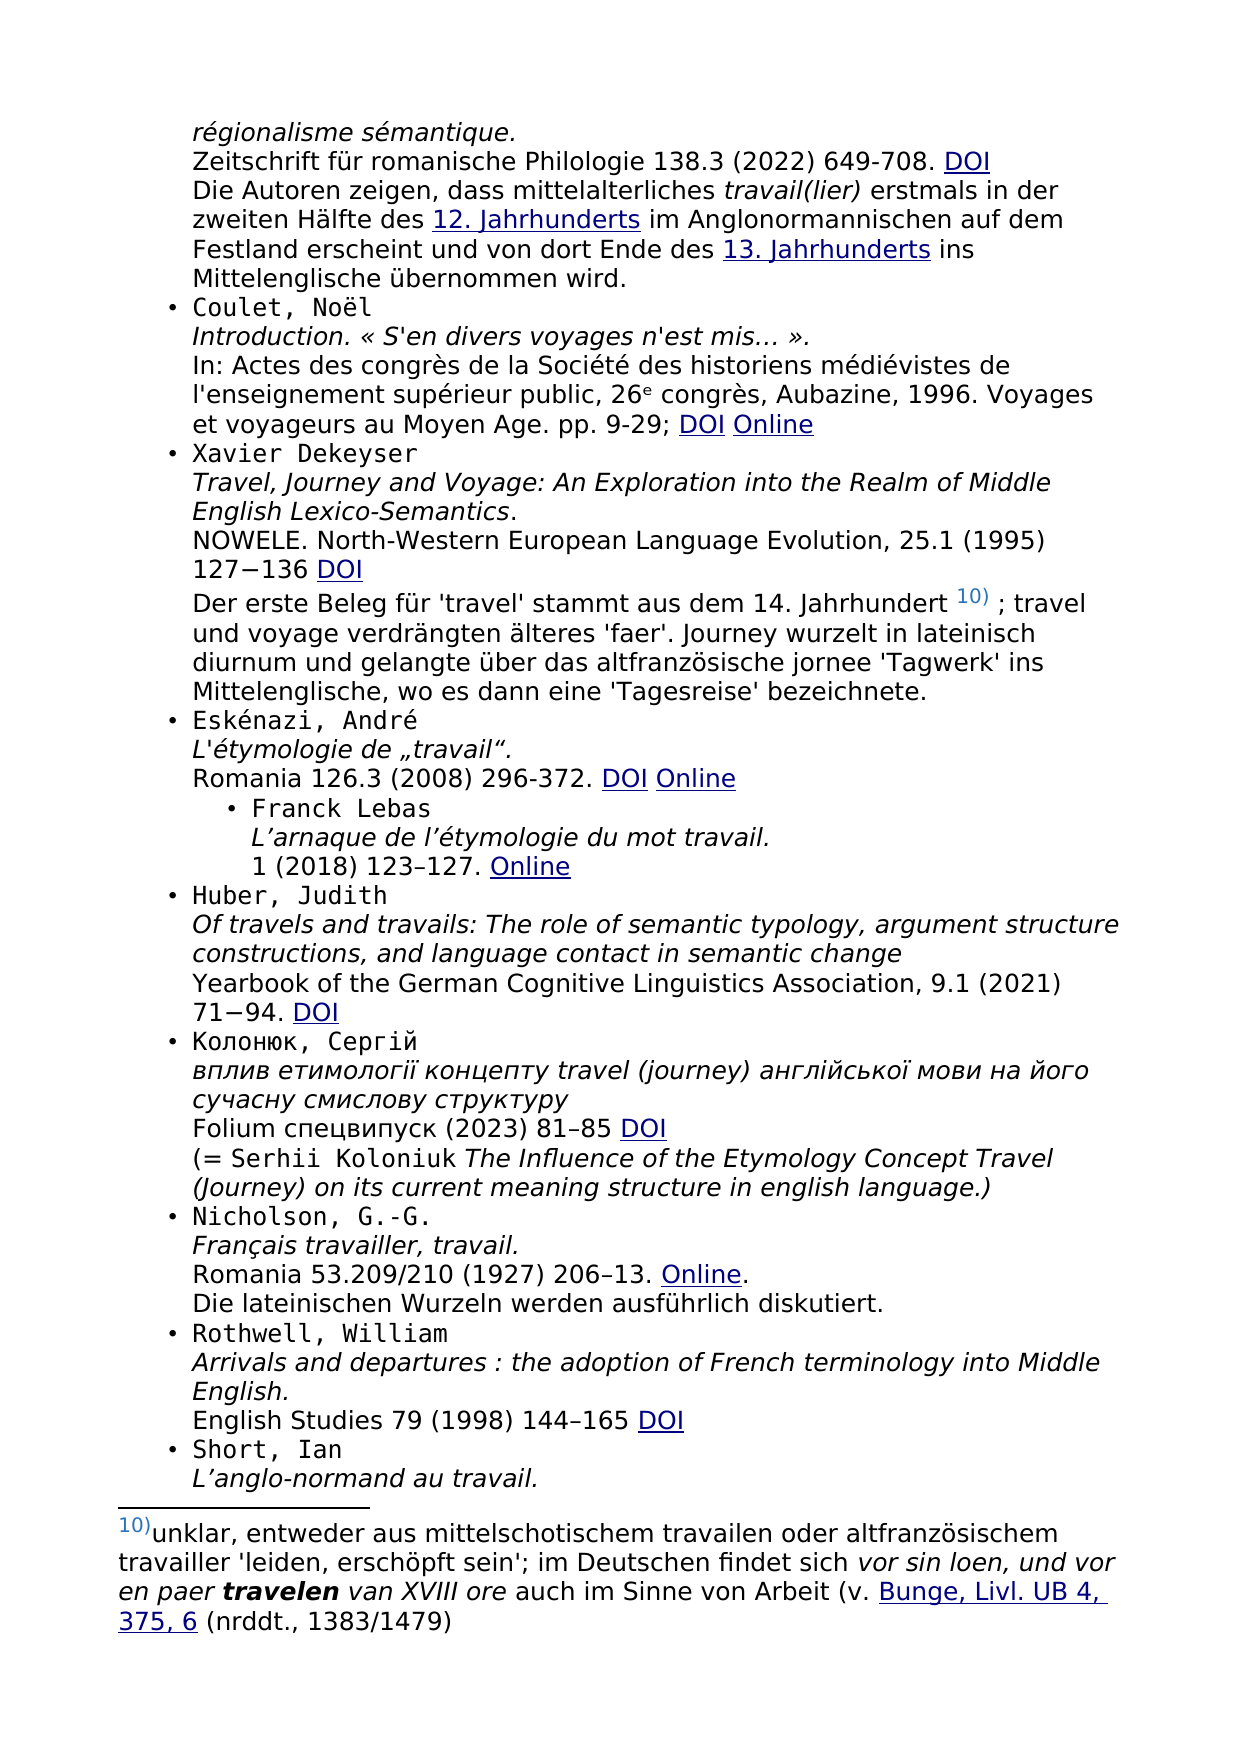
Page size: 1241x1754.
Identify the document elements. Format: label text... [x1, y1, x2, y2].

list Coulet, Noël Introduction. « S'en divers voyages n'est mis… ». In: Actes des congrès de la Société des historiens médiévistes de l'enseignement supérieur public, 26ᵉ congrès, Aubazine, 1996. Voyages et voyageurs au Moyen Age. pp. 9-29; DOI Online [177, 293, 1122, 439]
list Nicholson, G.-G. Français travailler, travail. Romania 53.209/210 (1927) 206–13. Online. Die lateinischen Wurzeln werden ausführlich diskutiert. [177, 1202, 1122, 1319]
list Xavier Dekeyser Travel, Journey and Voyage: An Exploration into the Realm of Middle English Lexico-Semantics. NOWELE. North-Western European Language Evolution, 25.1 (1995) 127−136 DOI Der erste Beleg für 'travel' stammt aus dem 14. Jahrhundert ; travel und voyage verdrängten älteres 'faer'. Journey wurzelt in lateinisch diurnum und gelangte über das altfranzösische jornee 'Tagwerk' ins Mittelenglische, wo es dann eine 'Tagesreise' bezeichnete. [177, 439, 1122, 706]
list unklar, entweder aus mittelschotischem travailen oder altfranzösischem travailler 'leiden, erschöpft sein'; im Deutschen findet sich vor sin loen, und vor en paer travelen van XVIII ore auch im Sinne von Arbeit (v. Bunge, Livl. UB 4, 375, 6 (nrddt., 1383/1479) [118, 1514, 1122, 1636]
list Колонюк, Сергій вплив етимології концепту travel (journey) англійської мови на його сучасну смислову структуру Folium спецвипуск (2023) 81–85 DOI (= Serhii Koloniuk The Influence of the Etymology Concept Travel (Journey) on its current meaning structure in english language.) [177, 1027, 1122, 1202]
list Huber, Judith Of travels and travails: The role of semantic typology, argument structure constructions, and language contact in semantic change Yearbook of the German Cognitive Linguistics Association, 9.1 (2021) 71−94. DOI [177, 881, 1122, 1027]
list Rothwell, William Arrivals and departures : the adoption of French terminology into Middle English. English Studies 79 (1998) 144–165 DOI [177, 1319, 1122, 1436]
list régionalisme sémantique. Zeitschrift für romanische Philologie 138.3 (2022) 649-708. DOI Die Autoren zeigen, dass mittelalterliches travail(lier) erstmals in der zweiten Hälfte des 12. Jahrhunderts im Anglonormannischen auf dem Festland erscheint und von dort Ende des 13. Jahrhunderts ins Mittelenglische übernommen wird. [177, 118, 1122, 293]
list Franck Lebas L’arnaque de l’étymologie du mot travail. 1 (2018) 123–127. Online [236, 794, 1122, 881]
list Eskénazi, André L'étymologie de „travail“. Romania 126.3 (2008) 296-372. DOI Online [177, 706, 1122, 794]
list Short, Ian L’anglo-normand au travail. [177, 1436, 1122, 1494]
